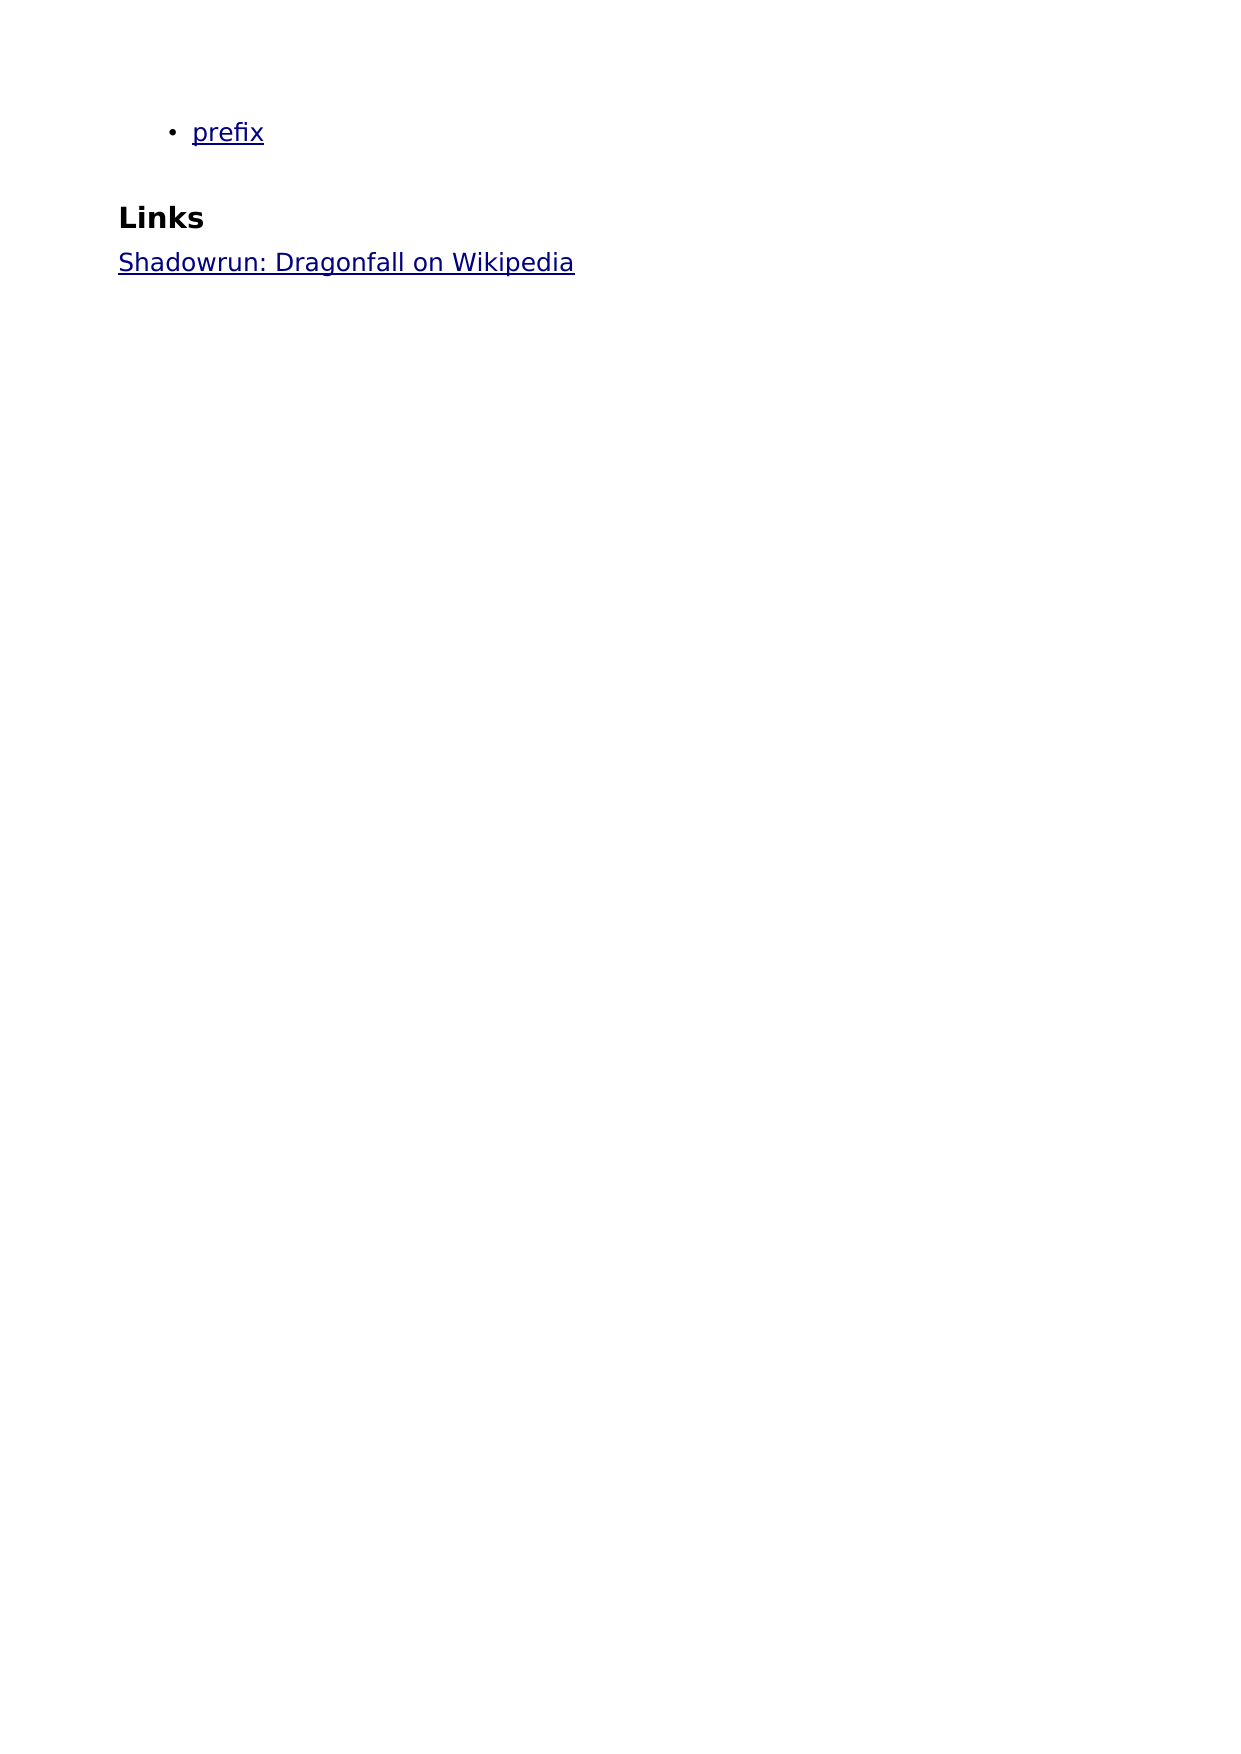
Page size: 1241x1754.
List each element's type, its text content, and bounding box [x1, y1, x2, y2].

subtitle Links [118, 202, 1122, 236]
text Shadowrun: Dragonfall on Wikipedia [118, 248, 1122, 277]
list prefix [177, 118, 1122, 147]
